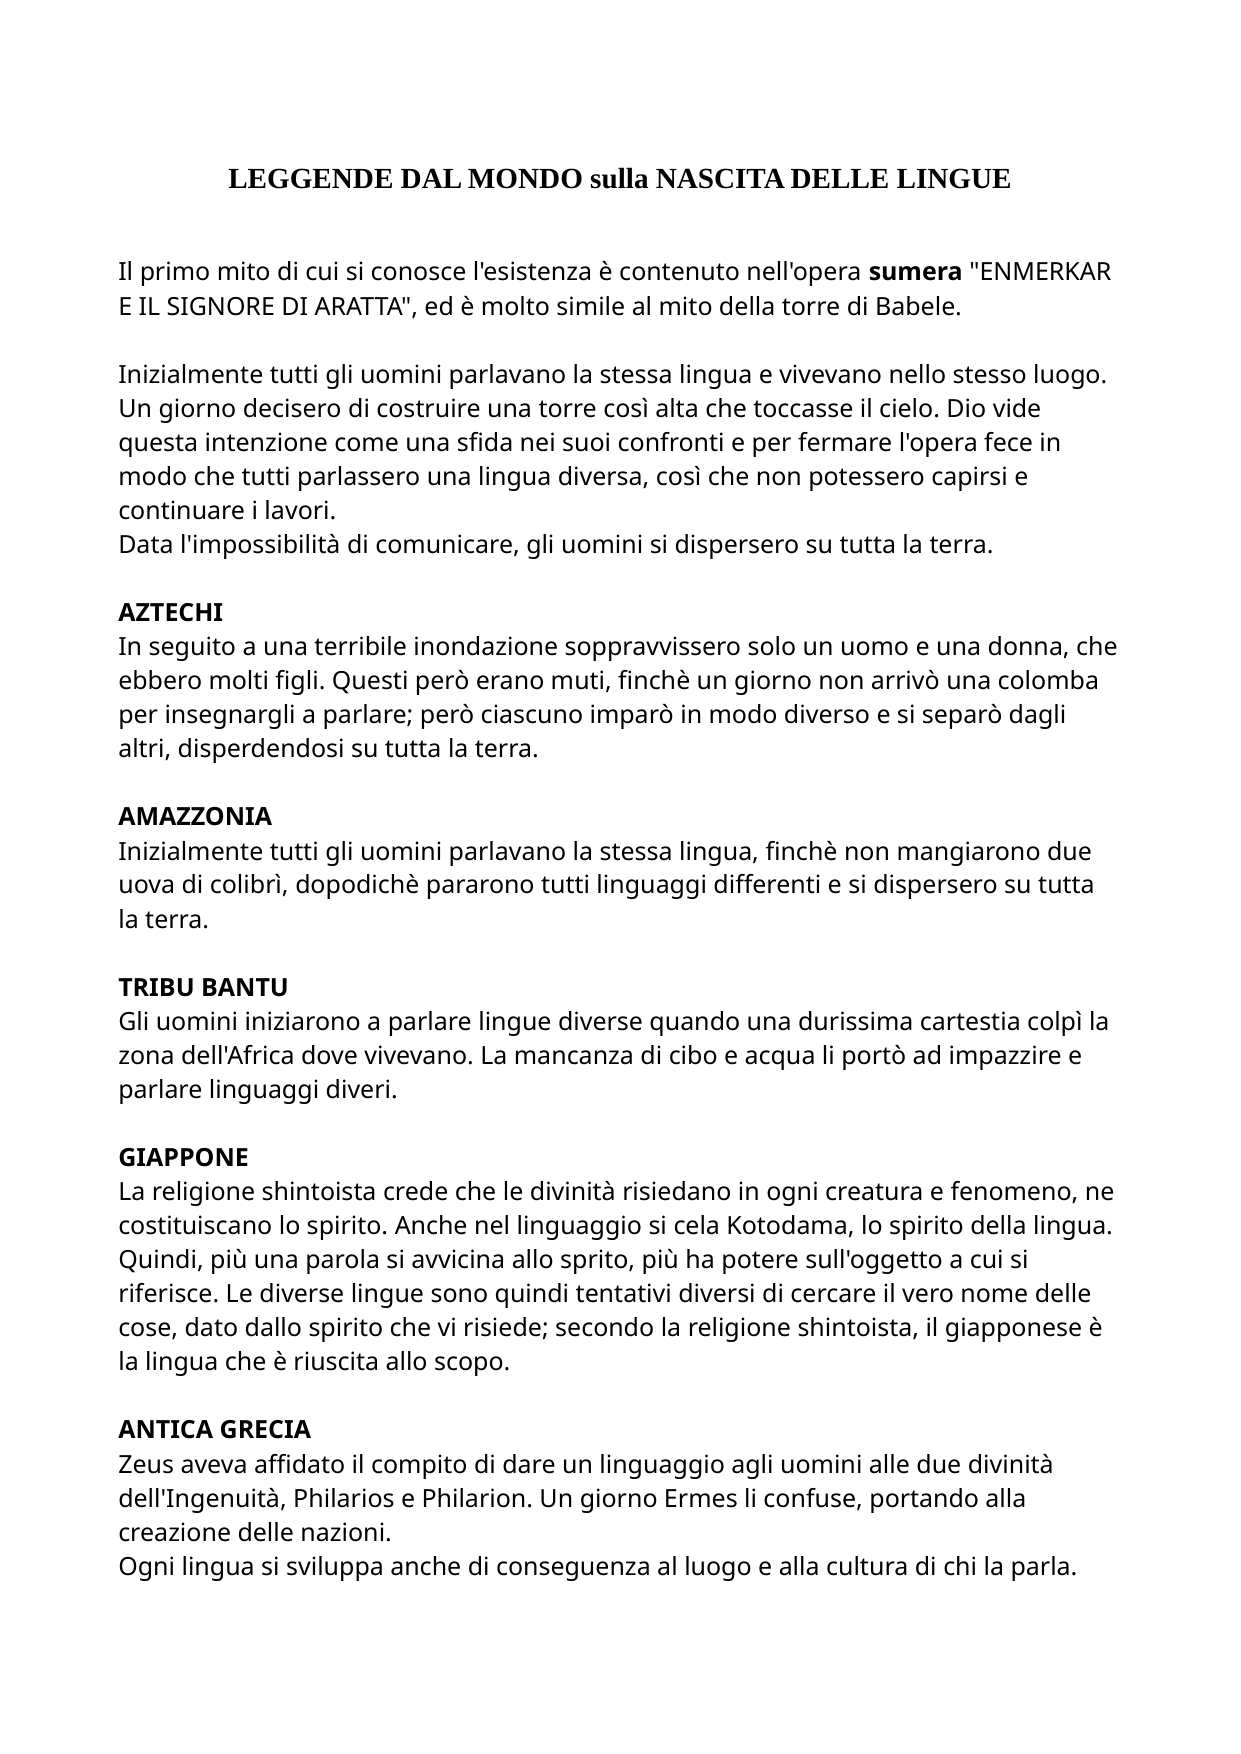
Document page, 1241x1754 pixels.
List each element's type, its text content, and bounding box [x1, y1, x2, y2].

text Ogni lingua si sviluppa anche di conseguenza al luogo e alla cultura di chi la parla. [118, 1548, 1122, 1582]
text LEGGENDE DAL MONDO sulla NASCITA DELLE LINGUE [118, 161, 1122, 195]
text TRIBU BANTU [118, 969, 1122, 1003]
text AZTECHI [118, 595, 1122, 629]
text AMAZZONIA [118, 799, 1122, 833]
text GIAPPONE [118, 1140, 1122, 1174]
text ANTICA GRECIA [118, 1412, 1122, 1446]
text Zeus aveva affidato il compito di dare un linguaggio agli uomini alle due divinità dell'Ingenuità, Philarios e Philarion. Un giorno Ermes li confuse, portando alla creazione delle nazioni. [118, 1446, 1122, 1548]
text Inizialmente tutti gli uomini parlavano la stessa lingua, finchè non mangiarono due uova di colibrì, dopodichè pararono tutti linguaggi differenti e si dispersero su tutta la terra. [118, 833, 1122, 935]
text Gli uomini iniziarono a parlare lingue diverse quando una durissima cartestia colpì la zona dell'Africa dove vivevano. La mancanza di cibo e acqua li portò ad impazzire e parlare linguaggi diveri. [118, 1003, 1122, 1106]
text Inizialmente tutti gli uomini parlavano la stessa lingua e vivevano nello stesso luogo. Un giorno decisero di costruire una torre così alta che toccasse il cielo. Dio vide questa intenzione come una sfida nei suoi confronti e per fermare l'opera fece in modo che tutti parlassero una lingua diversa, così che non potessero capirsi e continuare i lavori. [118, 356, 1122, 527]
text Data l'impossibilità di comunicare, gli uomini si dispersero su tutta la terra. [118, 527, 1122, 561]
text La religione shintoista crede che le divinità risiedano in ogni creatura e fenomeno, ne costituiscano lo spirito. Anche nel linguaggio si cela Kotodama, lo spirito della lingua. Quindi, più una parola si avvicina allo sprito, più ha potere sull'oggetto a cui si riferisce. Le diverse lingue sono quindi tentativi diversi di cercare il vero nome delle cose, dato dallo spirito che vi risiede; secondo la religione shintoista, il giapponese è la lingua che è riuscita allo scopo. [118, 1174, 1122, 1378]
text In seguito a una terribile inondazione soppravvissero solo un uomo e una donna, che ebbero molti figli. Questi però erano muti, finchè un giorno non arrivò una colomba per insegnargli a parlare; però ciascuno imparò in modo diverso e si separò dagli altri, disperdendosi su tutta la terra. [118, 629, 1122, 765]
text Il primo mito di cui si conosce l'esistenza è contenuto nell'opera sumera "ENMERKAR E IL SIGNORE DI ARATTA", ed è molto simile al mito della torre di Babele. [118, 254, 1122, 322]
